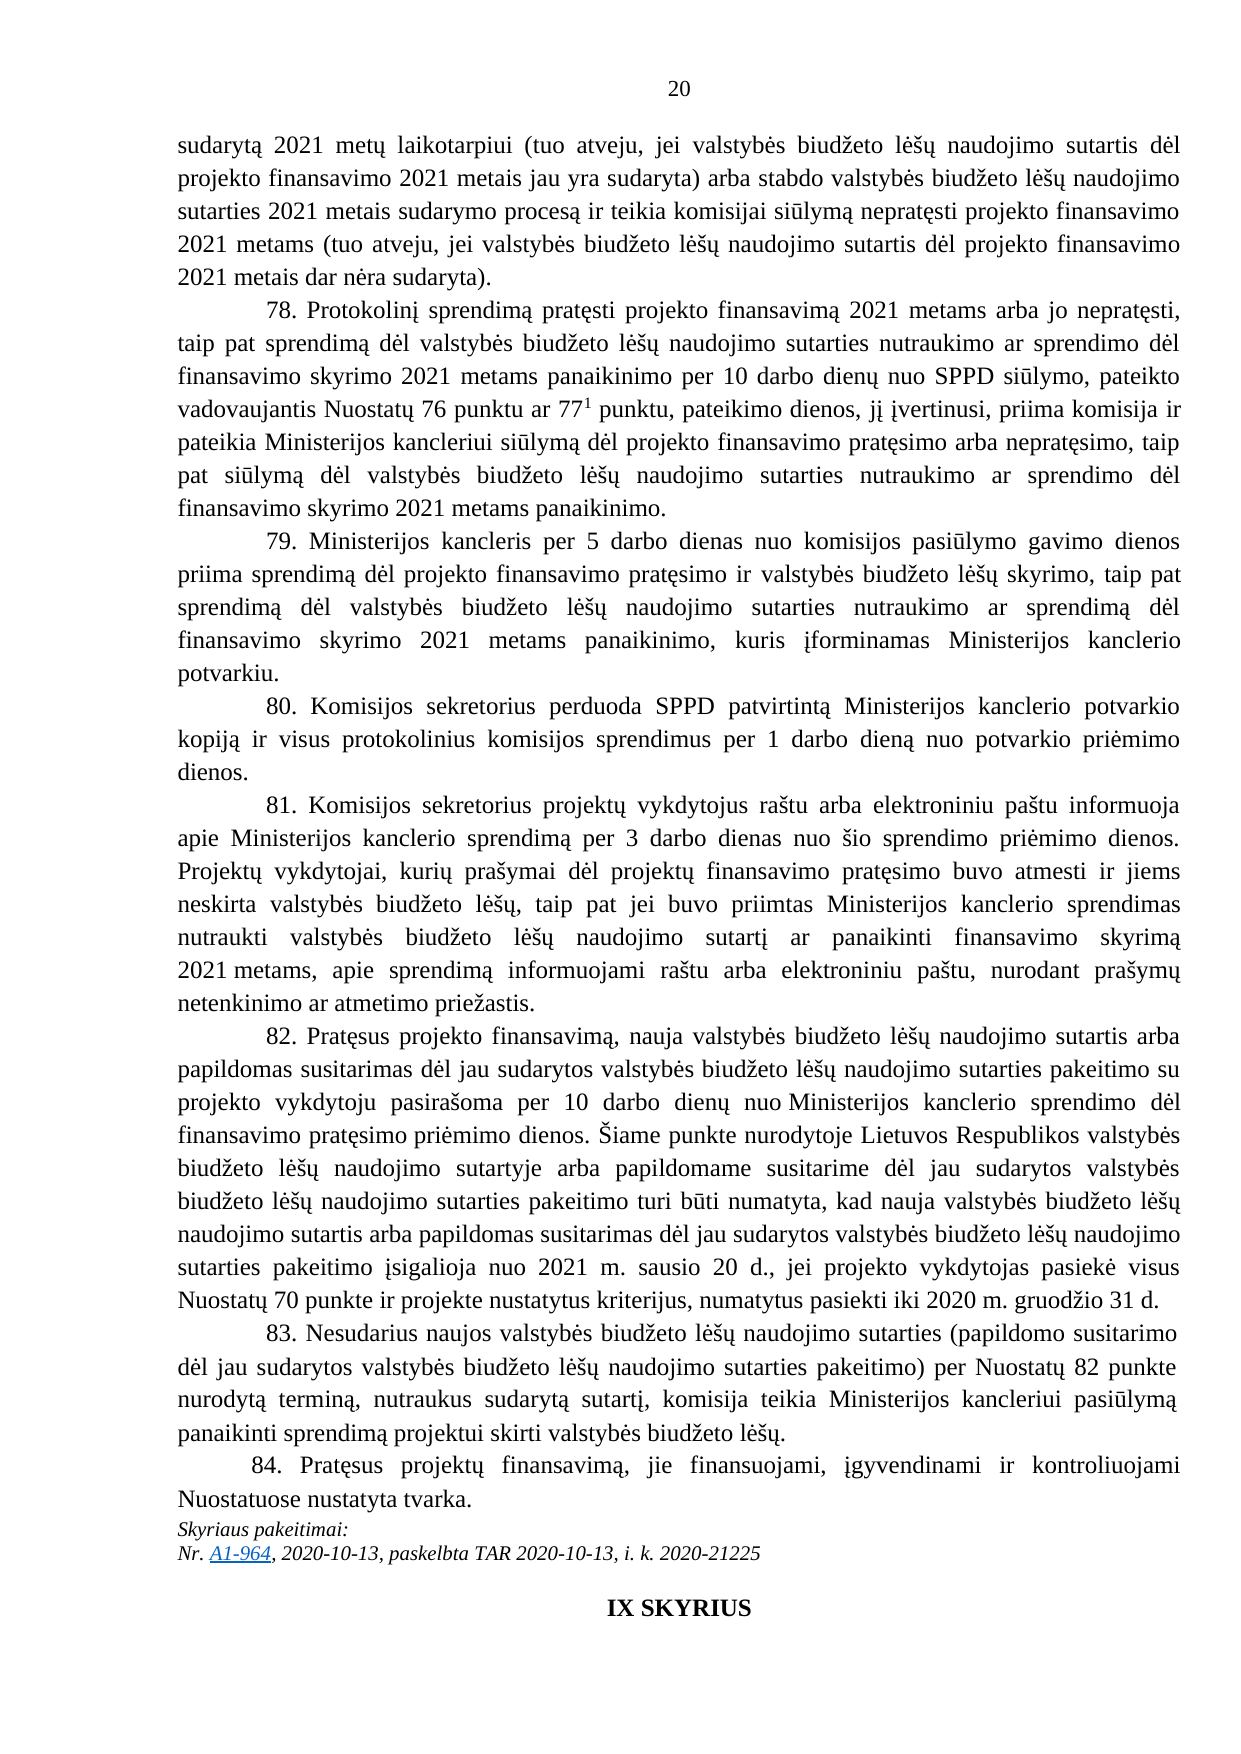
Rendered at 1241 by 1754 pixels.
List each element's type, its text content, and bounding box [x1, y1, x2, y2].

text 82. Pratęsus projekto finansavimą, nauja valstybės biudžeto lėšų naudojimo sutartis arba papildomas susitarimas dėl jau sudarytos valstybės biudžeto lėšų naudojimo sutarties pakeitimo su projekto vykdytoju pasirašoma per 10 darbo dienų nuo Ministerijos kanclerio sprendimo dėl finansavimo pratęsimo priėmimo dienos. Šiame punkte nurodytoje Lietuvos Respublikos valstybės biudžeto lėšų naudojimo sutartyje arba papildomame susitarime dėl jau sudarytos valstybės biudžeto lėšų naudojimo sutarties pakeitimo turi būti numatyta, kad nauja valstybės biudžeto lėšų naudojimo sutartis arba papildomas susitarimas dėl jau sudarytos valstybės biudžeto lėšų naudojimo sutarties pakeitimo įsigalioja nuo 2021 m. sausio 20 d., jei projekto vykdytojas pasiekė visus Nuostatų 70 punkte ir projekte nustatytus kriterijus, numatytus pasiekti iki 2020 m. gruodžio 31 d. [177, 1021, 1181, 1314]
text 83. Nesudarius naujos valstybės biudžeto lėšų naudojimo sutarties (papildomo susitarimo dėl jau sudarytos valstybės biudžeto lėšų naudojimo sutarties pakeitimo) per Nuostatų 82 punkte nurodytą terminą, nutraukus sudarytą sutartį, komisija teikia Ministerijos kancleriui pasiūlymą panaikinti sprendimą projektui skirti valstybės biudžeto lėšų. [177, 1318, 1178, 1446]
text sudarytą 2021 metų laikotarpiui (tuo atveju, jei valstybės biudžeto lėšų naudojimo sutartis dėl projekto finansavimo 2021 metais jau yra sudaryta) arba stabdo valstybės biudžeto lėšų naudojimo sutarties 2021 metais sudarymo procesą ir teikia komisijai siūlymą nepratęsti projekto finansavimo 2021 metams (tuo atveju, jei valstybės biudžeto lėšų naudojimo sutartis dėl projekto finansavimo 2021 metais dar nėra sudaryta). [177, 130, 1181, 291]
text 80. Komisijos sekretorius perduoda SPPD patvirtintą Ministerijos kanclerio potvarkio kopiją ir visus protokolinius komisijos sprendimus per 1 darbo dieną nuo potvarkio priėmimo dienos. [177, 691, 1181, 786]
text 78. Protokolinį sprendimą pratęsti projekto finansavimą 2021 metams arba jo nepratęsti, taip pat sprendimą dėl valstybės biudžeto lėšų naudojimo sutarties nutraukimo ar sprendimo dėl finansavimo skyrimo 2021 metams panaikinimo per 10 darbo dienų nuo SPPD siūlymo, pateikto vadovaujantis Nuostatų 76 punktu ar 771 punktu, pateikimo dienos, jį įvertinusi, priima komisija ir pateikia Ministerijos kancleriui siūlymą dėl projekto finansavimo pratęsimo arba nepratęsimo, taip pat siūlymą dėl valstybės biudžeto lėšų naudojimo sutarties nutraukimo ar sprendimo dėl finansavimo skyrimo 2021 metams panaikinimo. [177, 295, 1181, 522]
text 84. Pratęsus projektų finansavimą, jie finansuojami, įgyvendinami ir kontroliuojami Nuostatuose nustatyta tvarka. [177, 1451, 1181, 1512]
text Nr. A1-964, 2020-10-13, paskelbta TAR 2020-10-13, i. k. 2020-21225 [177, 1541, 1181, 1565]
text 81. Komisijos sekretorius projektų vykdytojus raštu arba elektroniniu paštu informuoja apie Ministerijos kanclerio sprendimą per 3 darbo dienas nuo šio sprendimo priėmimo dienos. Projektų vykdytojai, kurių prašymai dėl projektų finansavimo pratęsimo buvo atmesti ir jiems neskirta valstybės biudžeto lėšų, taip pat jei buvo priimtas Ministerijos kanclerio sprendimas nutraukti valstybės biudžeto lėšų naudojimo sutartį ar panaikinti finansavimo skyrimą 2021 metams, apie sprendimą informuojami raštu arba elektroniniu paštu, nurodant prašymų netenkinimo ar atmetimo priežastis. [177, 790, 1181, 1017]
text 79. Ministerijos kancleris per 5 darbo dienas nuo komisijos pasiūlymo gavimo dienos priima sprendimą dėl projekto finansavimo pratęsimo ir valstybės biudžeto lėšų skyrimo, taip pat sprendimą dėl valstybės biudžeto lėšų naudojimo sutarties nutraukimo ar sprendimą dėl finansavimo skyrimo 2021 metams panaikinimo, kuris įforminamas Ministerijos kanclerio potvarkiu. [177, 526, 1181, 687]
text IX SKYRIUS [177, 1593, 1181, 1622]
text Skyriaus pakeitimai: [177, 1517, 1181, 1541]
